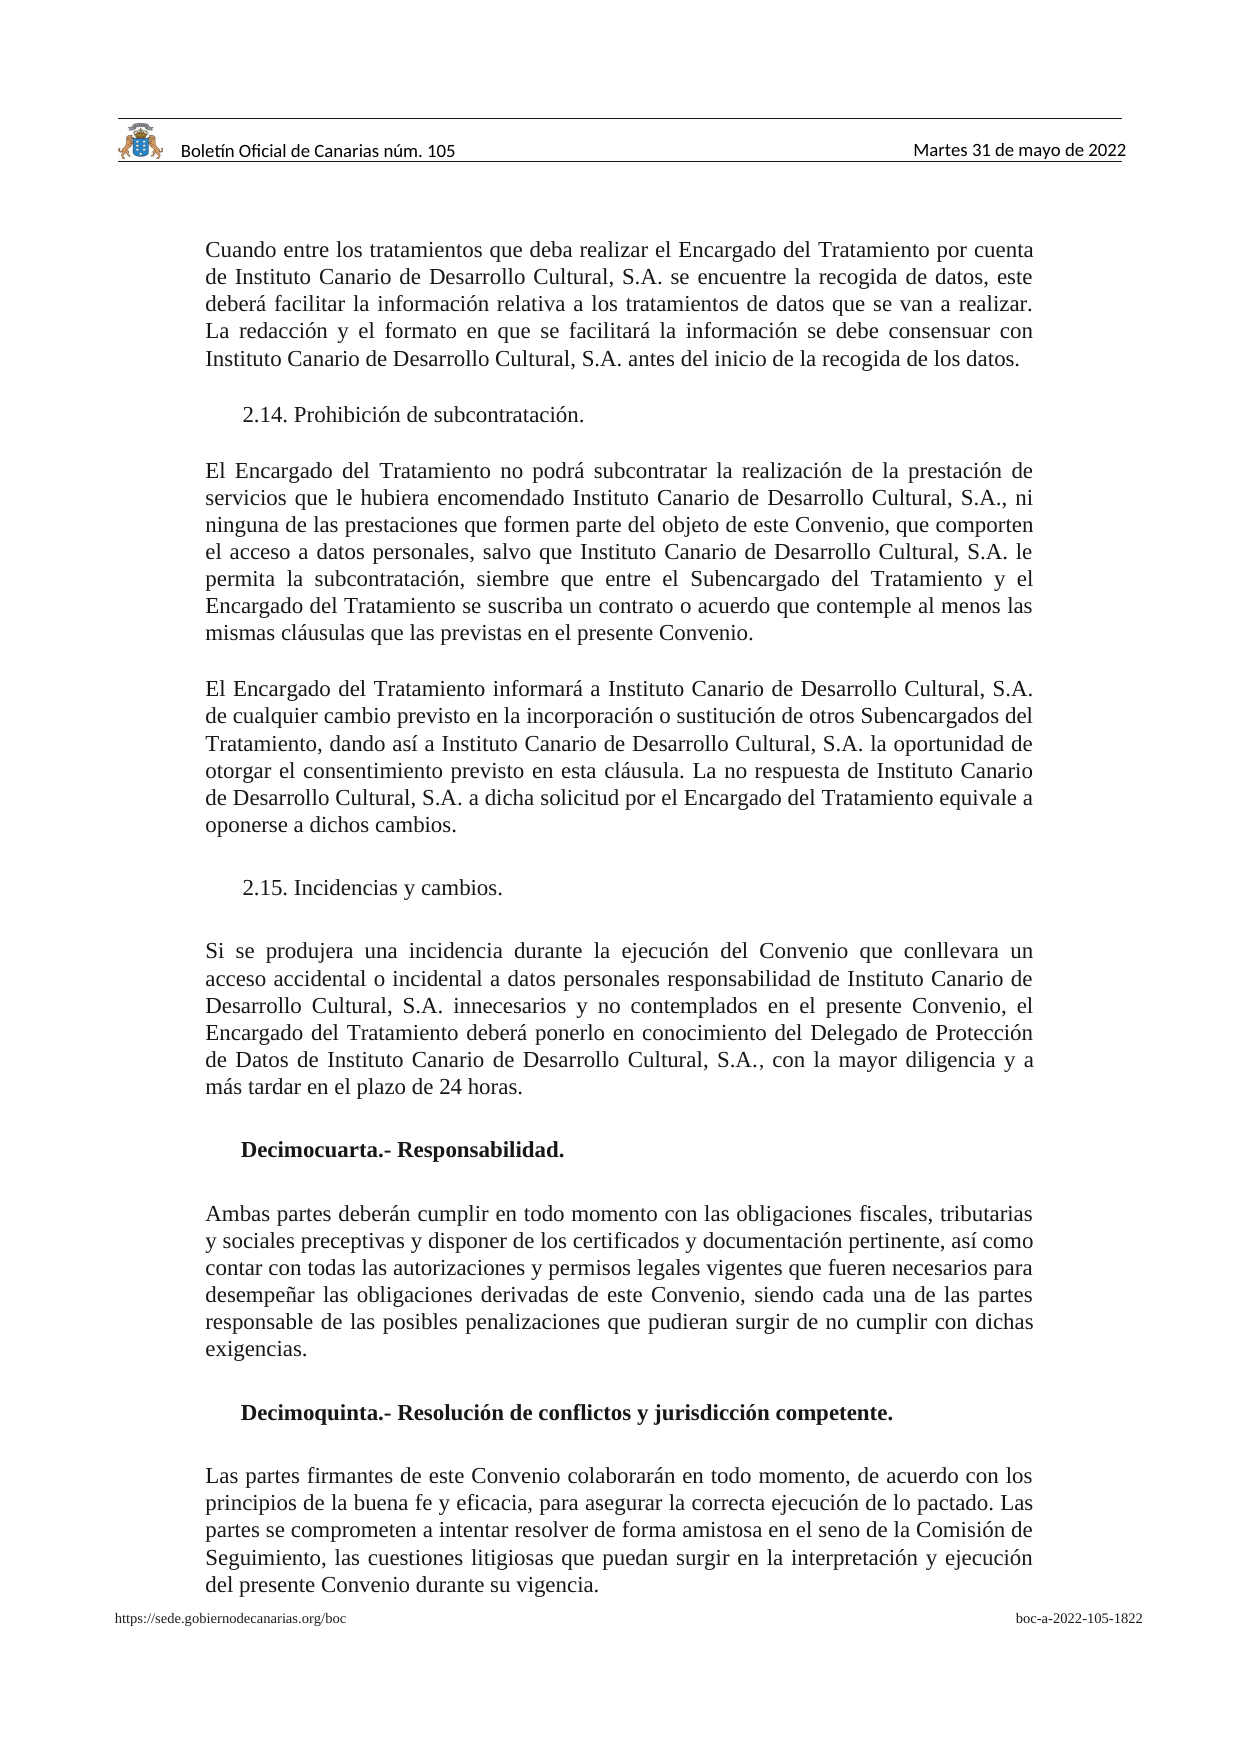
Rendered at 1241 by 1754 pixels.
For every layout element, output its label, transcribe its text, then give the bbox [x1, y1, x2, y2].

text Cuando entre los tratamientos que deba realizar el Encargado del Tratamiento por cuenta de Instituto Canario de Desarrollo Cultural, S.A. se encuentre la recogida de datos, este deberá facilitar la información relativa a los tratamientos de datos que se van a realizar. La redacción y el formato en que se facilitará la información se debe consensuar con Instituto Canario de Desarrollo Cultural, S.A. antes del inicio de la recogida de los datos. [205, 236, 1035, 371]
text Ambas partes deberán cumplir en todo momento con las obligaciones fiscales, tributarias y sociales preceptivas y disponer de los certificados y documentación pertinente, así como contar con todas las autorizaciones y permisos legales vigentes que fueren necesarios para desempeñar las obligaciones derivadas de este Convenio, siendo cada una de las partes responsable de las posibles penalizaciones que pudieran surgir de no cumplir con dichas exigencias. [205, 1200, 1035, 1362]
text Decimocuarta.- Responsabilidad. [241, 1136, 1035, 1163]
text Decimoquinta.- Resolución de conflictos y jurisdicción competente. [241, 1399, 1035, 1425]
text Si se produjera una incidencia durante la ejecución del Convenio que conllevara un acceso accidental o incidental a datos personales responsabilidad de Instituto Canario de Desarrollo Cultural, S.A. innecesarios y no contemplados en el presente Convenio, el Encargado del Tratamiento deberá ponerlo en conocimiento del Delegado de Protección de Datos de Instituto Canario de Desarrollo Cultural, S.A., con la mayor diligencia y a más tardar en el plazo de 24 horas. [205, 938, 1035, 1099]
text El Encargado del Tratamiento informará a Instituto Canario de Desarrollo Cultural, S.A. de cualquier cambio previsto en la incorporación o sustitución de otros Subencargados del Tratamiento, dando así a Instituto Canario de Desarrollo Cultural, S.A. la oportunidad de otorgar el consentimiento previsto en esta cláusula. La no respuesta de Instituto Canario de Desarrollo Cultural, S.A. a dicha solicitud por el Encargado del Tratamiento equivale a oponerse a dichos cambios. [205, 676, 1035, 837]
text 2.14. Prohibición de subcontratación. [242, 401, 1035, 427]
text Las partes firmantes de este Convenio colaborarán en todo momento, de acuerdo con los principios de la buena fe y eficacia, para asegurar la correcta ejecución de lo pactado. Las partes se comprometen a intentar resolver de forma amistosa en el seno de la Comisión de Seguimiento, las cuestiones litigiosas que puedan surgir en la interpretación y ejecución del presente Convenio durante su vigencia. [205, 1462, 1035, 1597]
text 2.15. Incidencias y cambios. [242, 874, 1035, 901]
text El Encargado del Tratamiento no podrá subcontratar la realización de la prestación de servicios que le hubiera encomendado Instituto Canario de Desarrollo Cultural, S.A., ni ninguna de las prestaciones que formen parte del objeto de este Convenio, que comporten el acceso a datos personales, salvo que Instituto Canario de Desarrollo Cultural, S.A. le permita la subcontratación, siembre que entre el Subencargado del Tratamiento y el Encargado del Tratamiento se suscriba un contrato o acuerdo que contemple al menos las mismas cláusulas que las previstas en el presente Convenio. [205, 457, 1035, 646]
